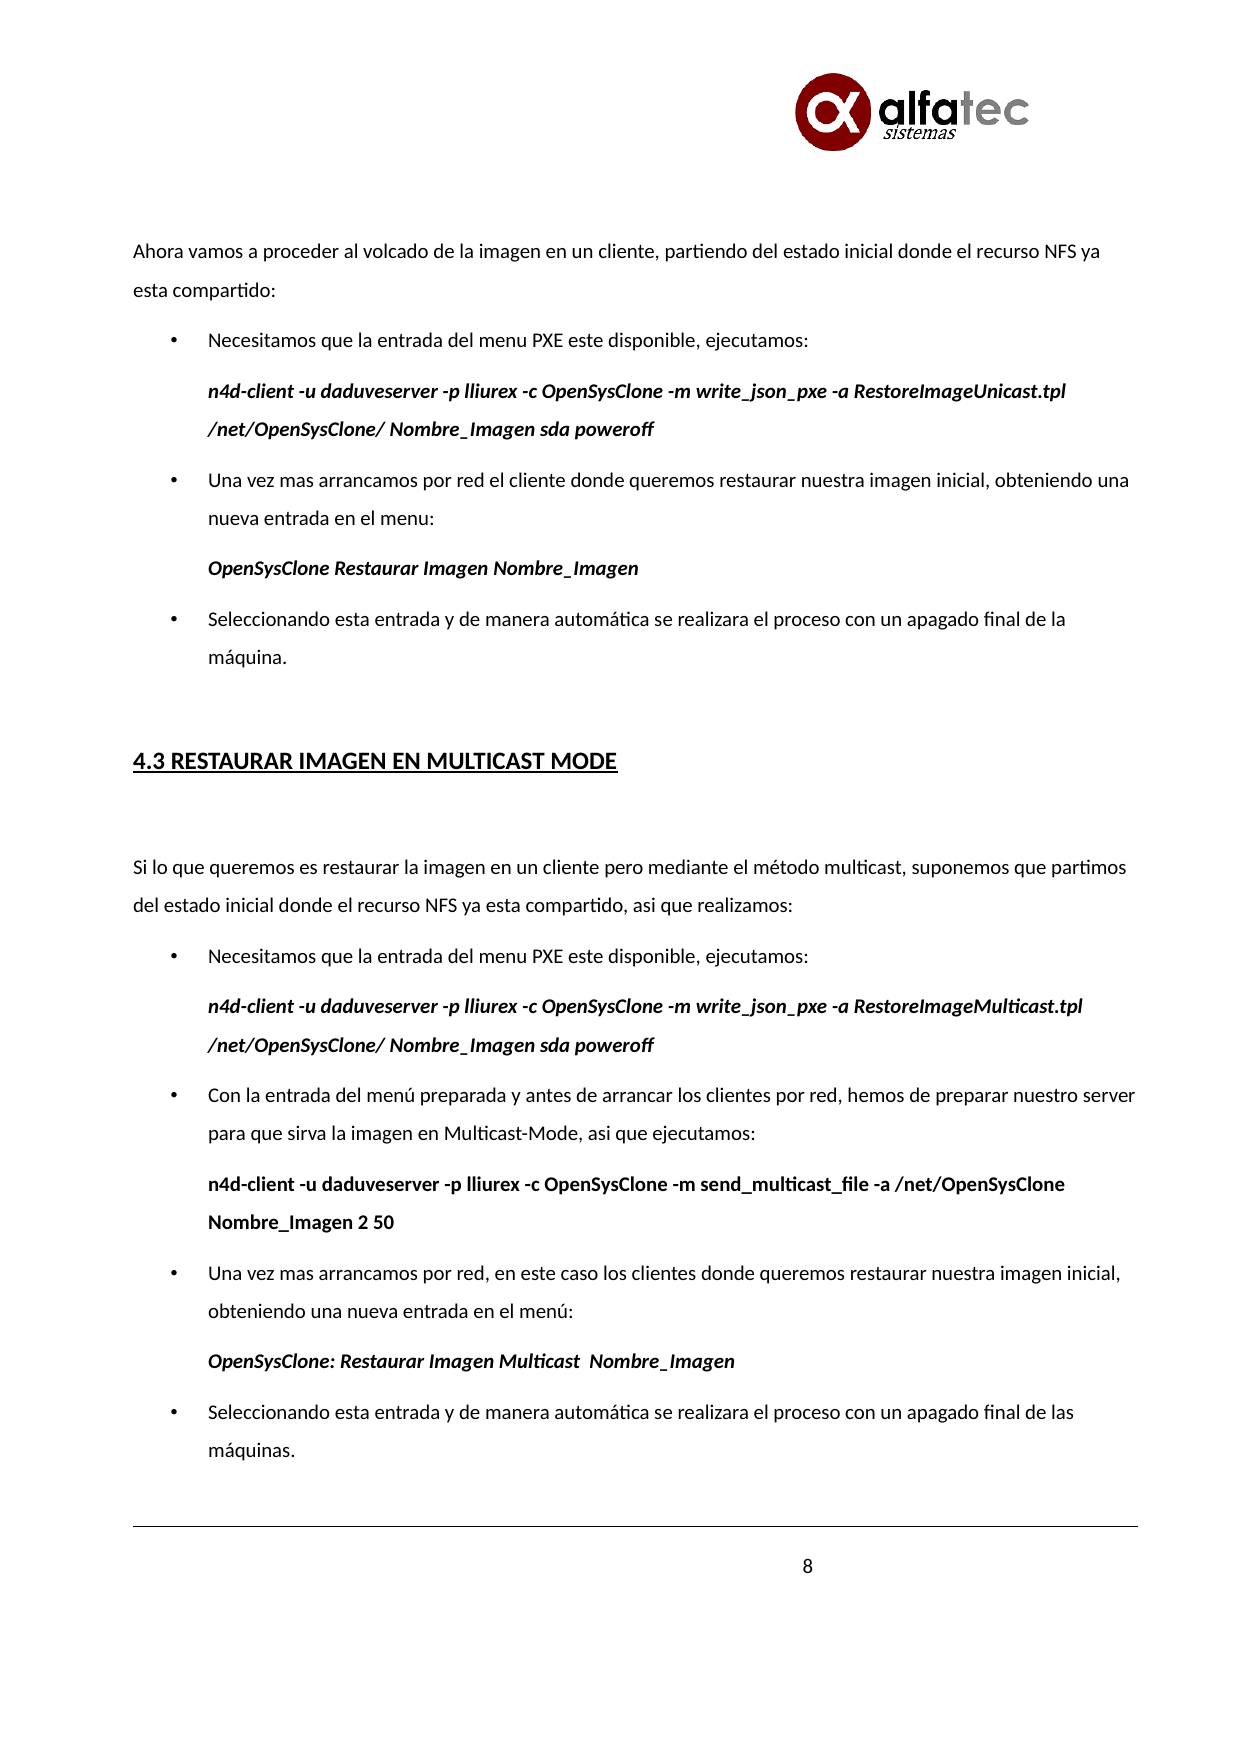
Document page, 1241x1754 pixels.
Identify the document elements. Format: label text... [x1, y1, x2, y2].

list Con la entrada del menú preparada y antes de arrancar los clientes por red, hemos de preparar nuestro server para que sirva la imagen en Multicast-Mode, asi que ejecutamos: [170, 1082, 1138, 1146]
list Una vez mas arrancamos por red el cliente donde queremos restaurar nuestra imagen inicial, obteniendo una nueva entrada en el menu: [170, 467, 1138, 530]
list n4d-client -u daduveserver -p lliurex -c OpenSysClone -m send_multicast_file -a /net/OpenSysClone Nombre_Imagen 2 50 [170, 1171, 1138, 1235]
text 4.3 RESTAURAR IMAGEN EN MULTICAST MODE [133, 746, 1138, 776]
text Ahora vamos a proceder al volcado de la imagen en un cliente, partiendo del estado inicial donde el recurso NFS ya esta compartido: [133, 239, 1138, 302]
list Necesitamos que la entrada del menu PXE este disponible, ejecutamos: [170, 327, 1138, 353]
list Necesitamos que la entrada del menu PXE este disponible, ejecutamos: [170, 943, 1138, 968]
list Seleccionando esta entrada y de manera automática se realizara el proceso con un apagado final de la máquina. [170, 606, 1138, 670]
list n4d-client -u daduveserver -p lliurex -c OpenSysClone -m write_json_pxe -a RestoreImageUnicast.tpl /net/OpenSysClone/ Nombre_Imagen sda poweroff [170, 378, 1138, 442]
list OpenSysClone Restaurar Imagen Nombre_Imagen [170, 556, 1138, 581]
list Seleccionando esta entrada y de manera automática se realizara el proceso con un apagado final de las máquinas. [170, 1399, 1138, 1463]
list Una vez mas arrancamos por red, en este caso los clientes donde queremos restaurar nuestra imagen inicial, obteniendo una nueva entrada en el menú: [170, 1260, 1138, 1323]
text Si lo que queremos es restaurar la imagen en un cliente pero mediante el método multicast, suponemos que partimos del estado inicial donde el recurso NFS ya esta compartido, asi que realizamos: [133, 854, 1138, 918]
list n4d-client -u daduveserver -p lliurex -c OpenSysClone -m write_json_pxe -a RestoreImageMulticast.tpl /net/OpenSysClone/ Nombre_Imagen sda poweroff [170, 994, 1138, 1057]
picture [795, 73, 1031, 151]
list OpenSysClone: Restaurar Imagen Multicast Nombre_Imagen [170, 1349, 1138, 1374]
